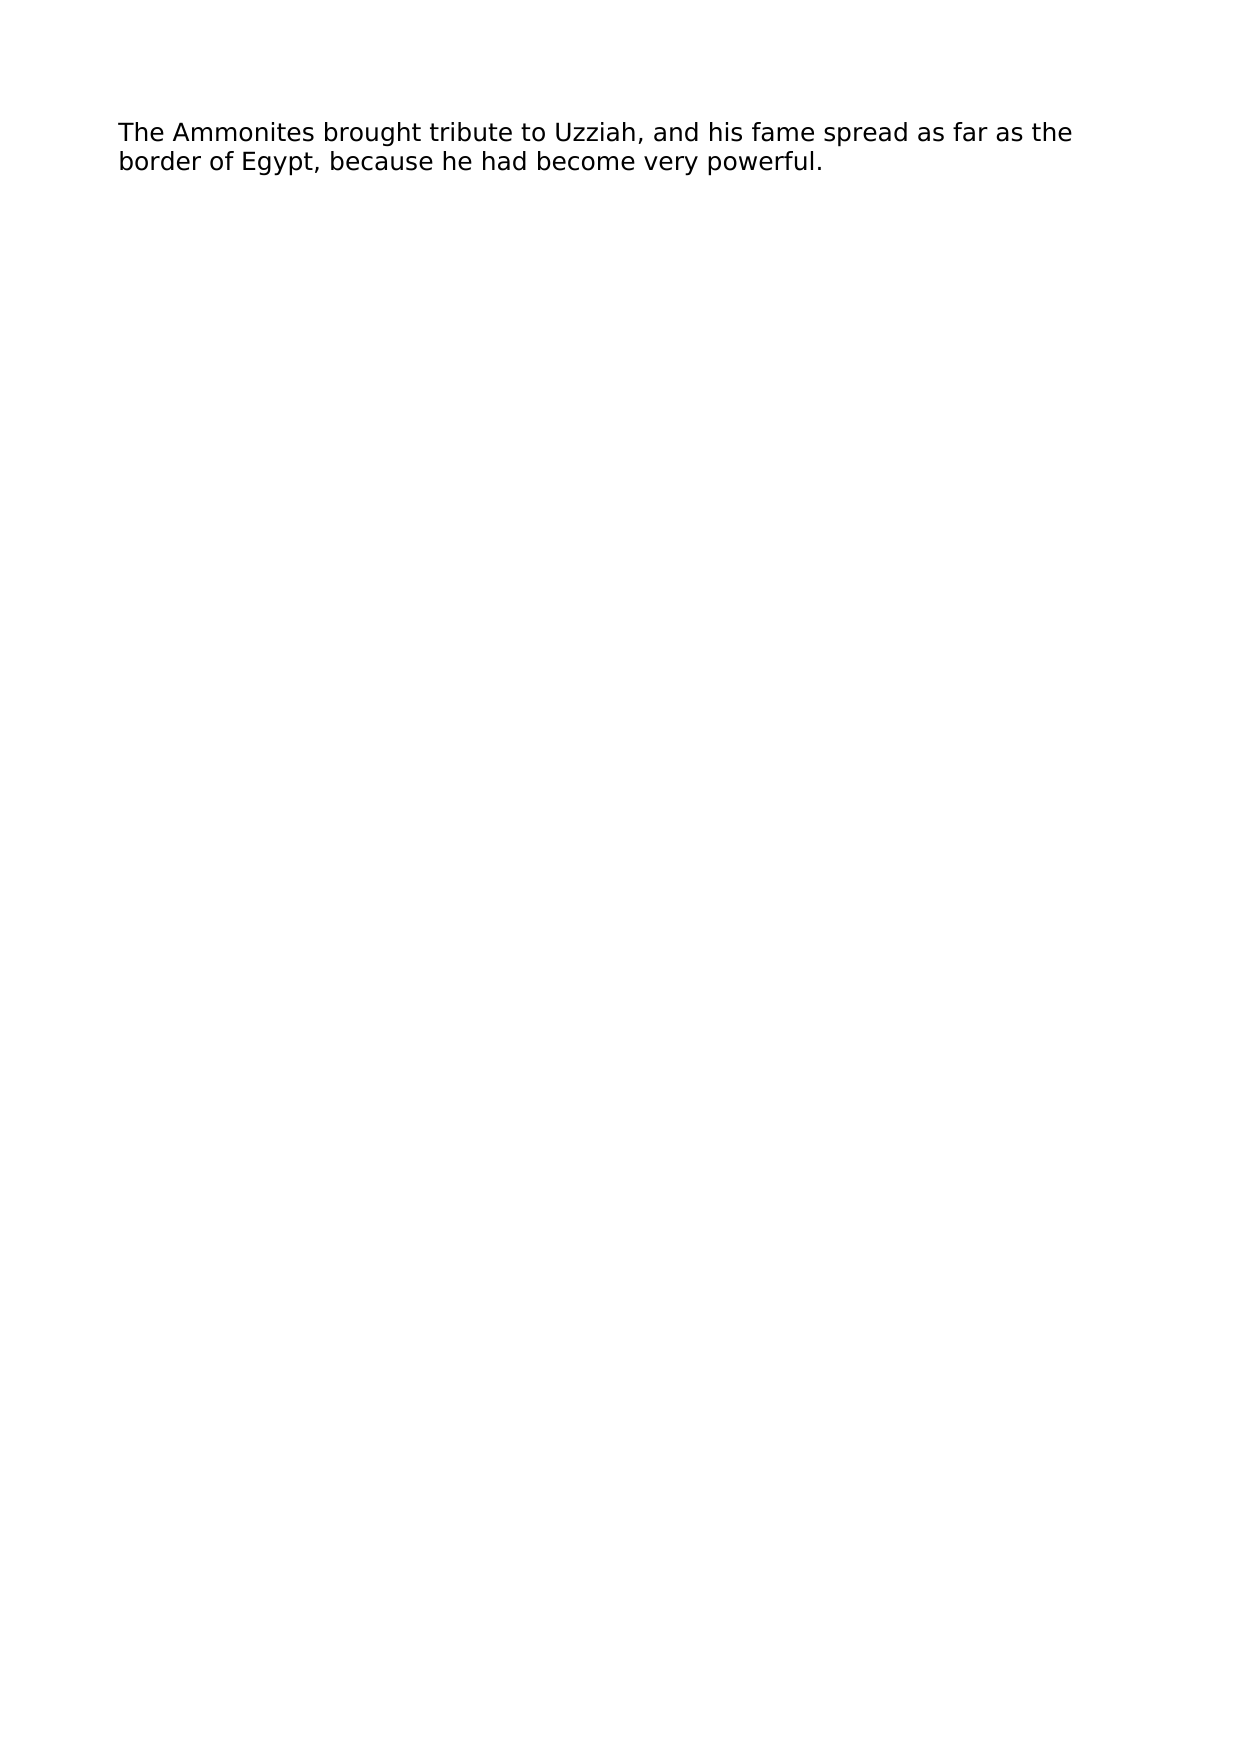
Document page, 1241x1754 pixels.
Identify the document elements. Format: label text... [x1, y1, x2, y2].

text The Ammonites brought tribute to Uzziah, and his fame spread as far as the border of Egypt, because he had become very powerful. [118, 118, 1122, 176]
